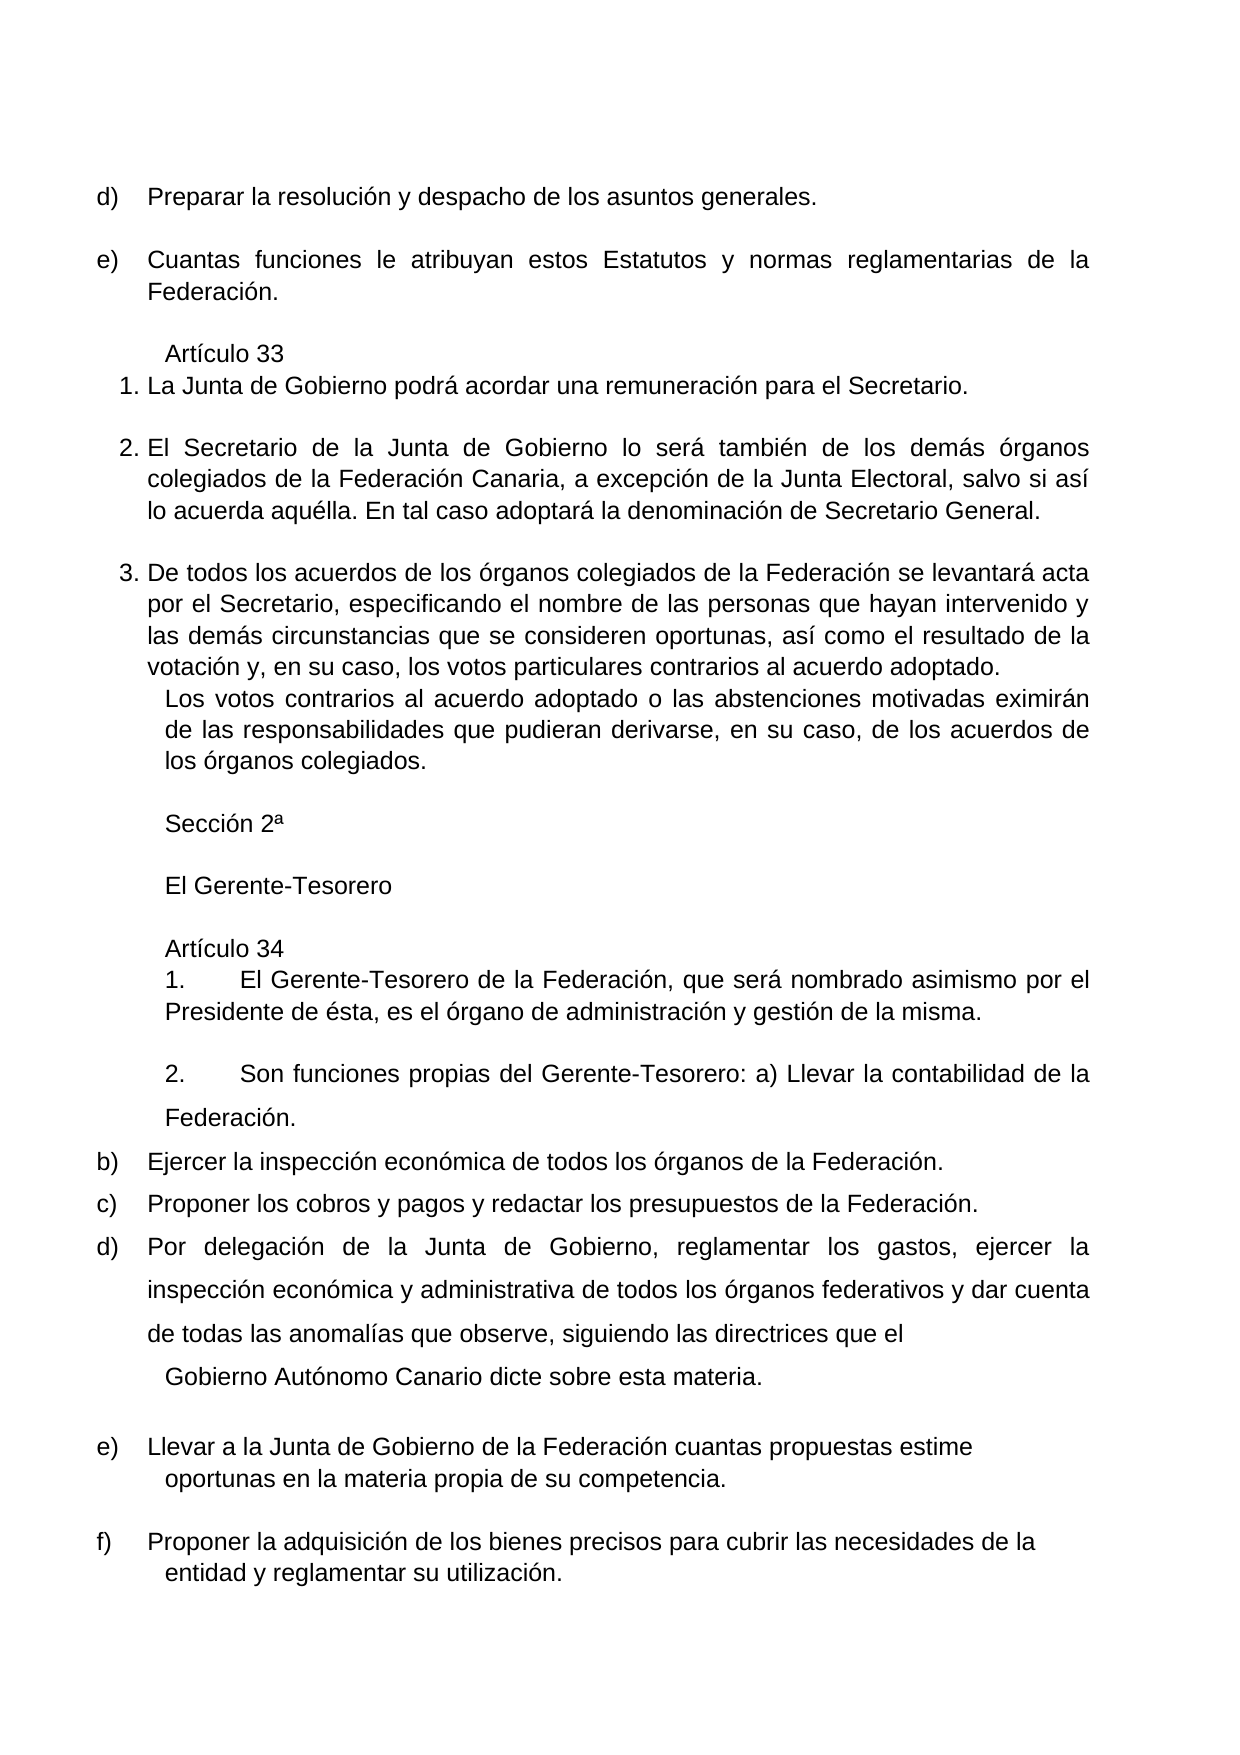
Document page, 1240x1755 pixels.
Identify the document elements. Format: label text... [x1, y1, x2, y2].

text Los votos contrarios al acuerdo adoptado o las abstenciones motivadas eximirán de las responsabilidades que pudieran derivarse, en su caso, de los acuerdos de los órganos colegiados. [164, 684, 1091, 775]
list Proponer los cobros y pagos y redactar los presupuestos de la Federación. [96, 1189, 1091, 1218]
list Son funciones propias del Gerente-Tesorero: a) Llevar la contabilidad de la Federación. [164, 1059, 1091, 1131]
list Por delegación de la Junta de Gobierno, reglamentar los gastos, ejercer la inspección económica y administrativa de todos los órganos federativos y dar cuenta de todas las anomalías que observe, siguiendo las directrices que el [96, 1232, 1091, 1347]
list El Secretario de la Junta de Gobierno lo será también de los demás órganos colegiados de la Federación Canaria, a excepción de la Junta Electoral, salvo si así lo acuerda aquélla. En tal caso adoptará la denominación de Secretario General. [119, 433, 1091, 524]
list Llevar a la Junta de Gobierno de la Federación cuantas propuestas estime [96, 1432, 1091, 1461]
list Preparar la resolución y despacho de los asuntos generales. [96, 182, 1091, 211]
text entidad y reglamentar su utilización. [164, 1558, 1091, 1587]
list Ejercer la inspección económica de todos los órganos de la Federación. [96, 1146, 1091, 1175]
list La Junta de Gobierno podrá acordar una remuneración para el Secretario. [119, 371, 1091, 399]
text oportunas en la materia propia de su competencia. [164, 1464, 1091, 1493]
text El Gerente-Tesorero [164, 871, 1091, 900]
text Sección 2ª [164, 809, 1091, 837]
list El Gerente-Tesorero de la Federación, que será nombrado asimismo por el Presidente de ésta, es el órgano de administración y gestión de la misma. [164, 966, 1091, 1026]
text Artículo 34 [164, 934, 1091, 962]
list Cuantas funciones le atribuyan estos Estatutos y normas reglamentarias de la Federación. [96, 245, 1091, 305]
text Artículo 33 [164, 339, 1091, 368]
list Proponer la adquisición de los bienes precisos para cubrir las necesidades de la [96, 1527, 1091, 1555]
list De todos los acuerdos de los órganos colegiados de la Federación se levantará acta por el Secretario, especificando el nombre de las personas que hayan intervenido y las demás circunstancias que se consideren oportunas, así como el resultado de la votación y, en su caso, los votos particulares contrarios al acuerdo adoptado. [119, 558, 1091, 681]
text Gobierno Autónomo Canario dicte sobre esta materia. [164, 1362, 1091, 1391]
